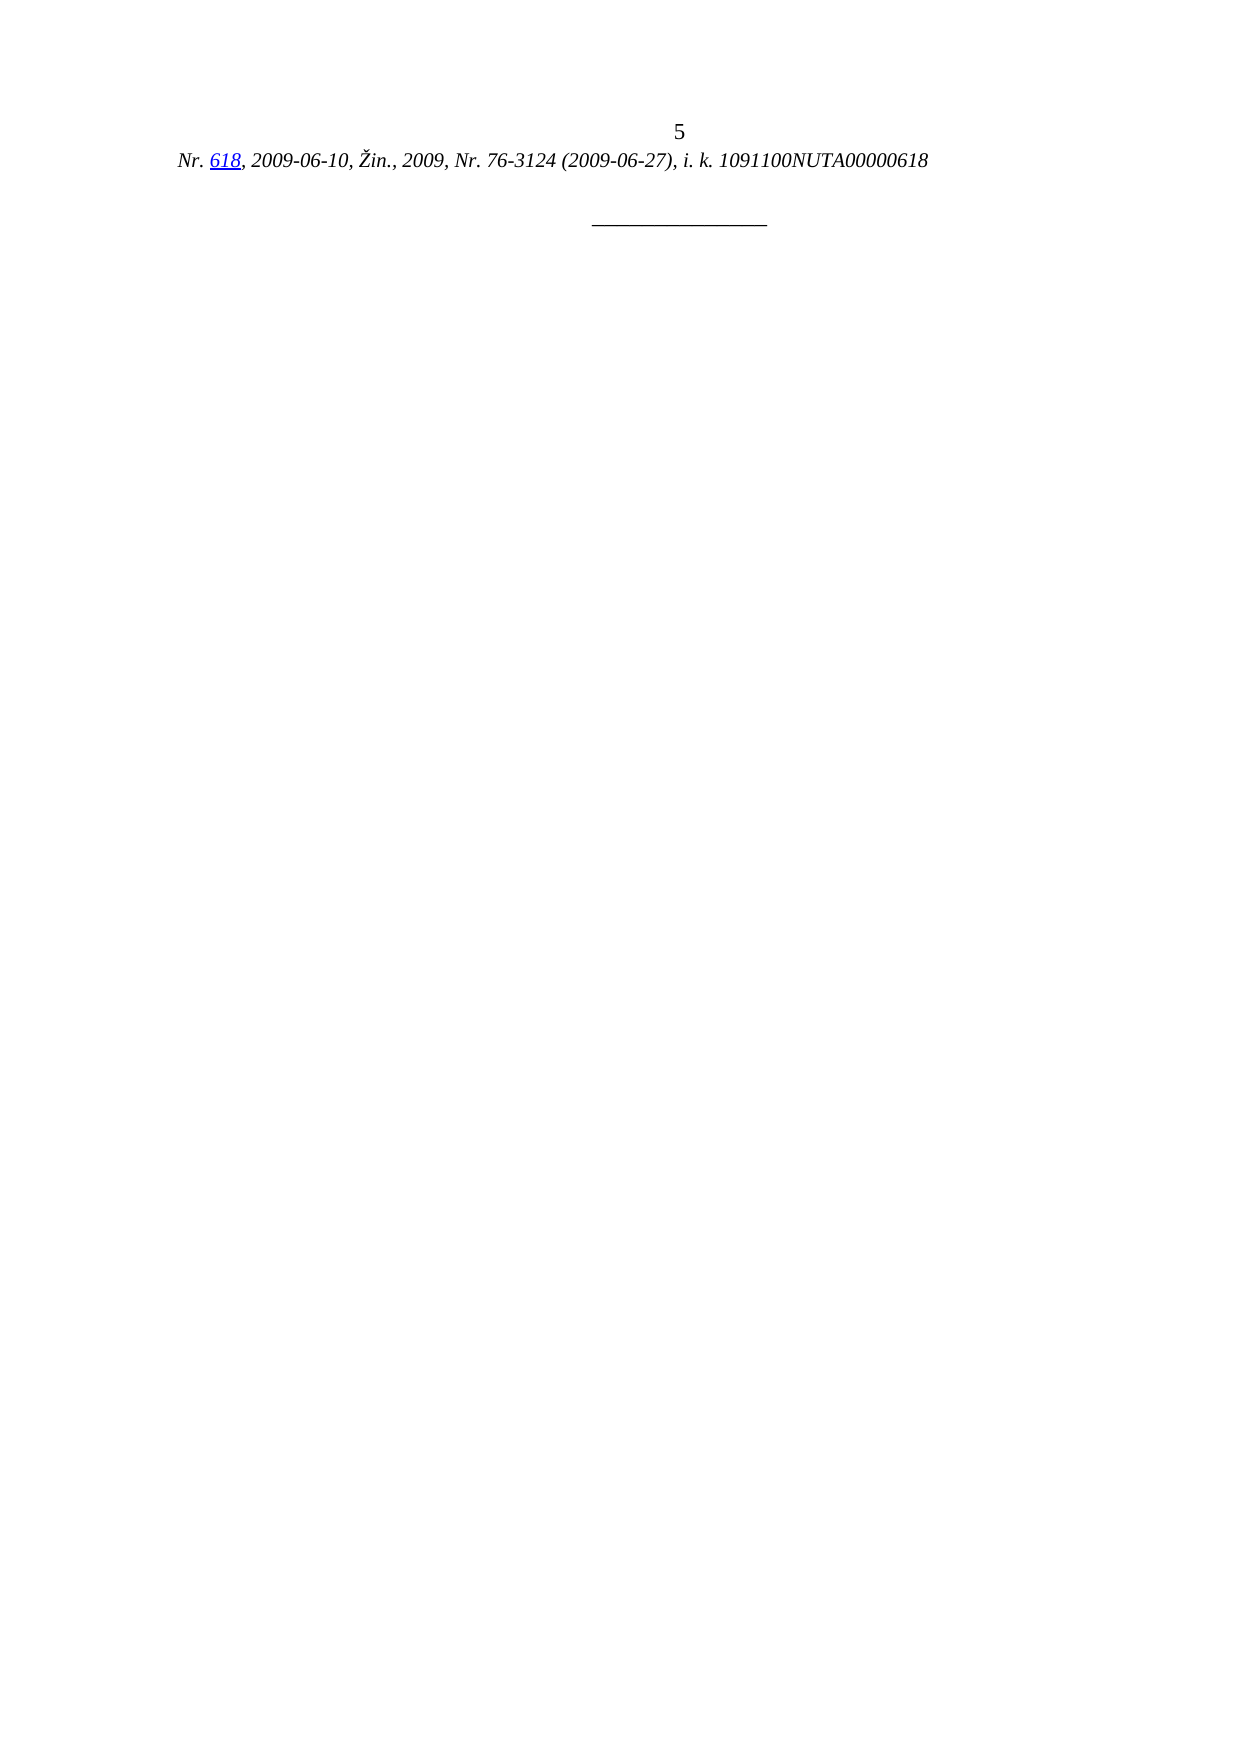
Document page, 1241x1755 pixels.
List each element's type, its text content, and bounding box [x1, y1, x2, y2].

text Nr. 618, 2009-06-10, Žin., 2009, Nr. 76-3124 (2009-06-27), i. k. 1091100NUTA00000618 [177, 148, 1181, 172]
text ______________ [177, 200, 1181, 229]
